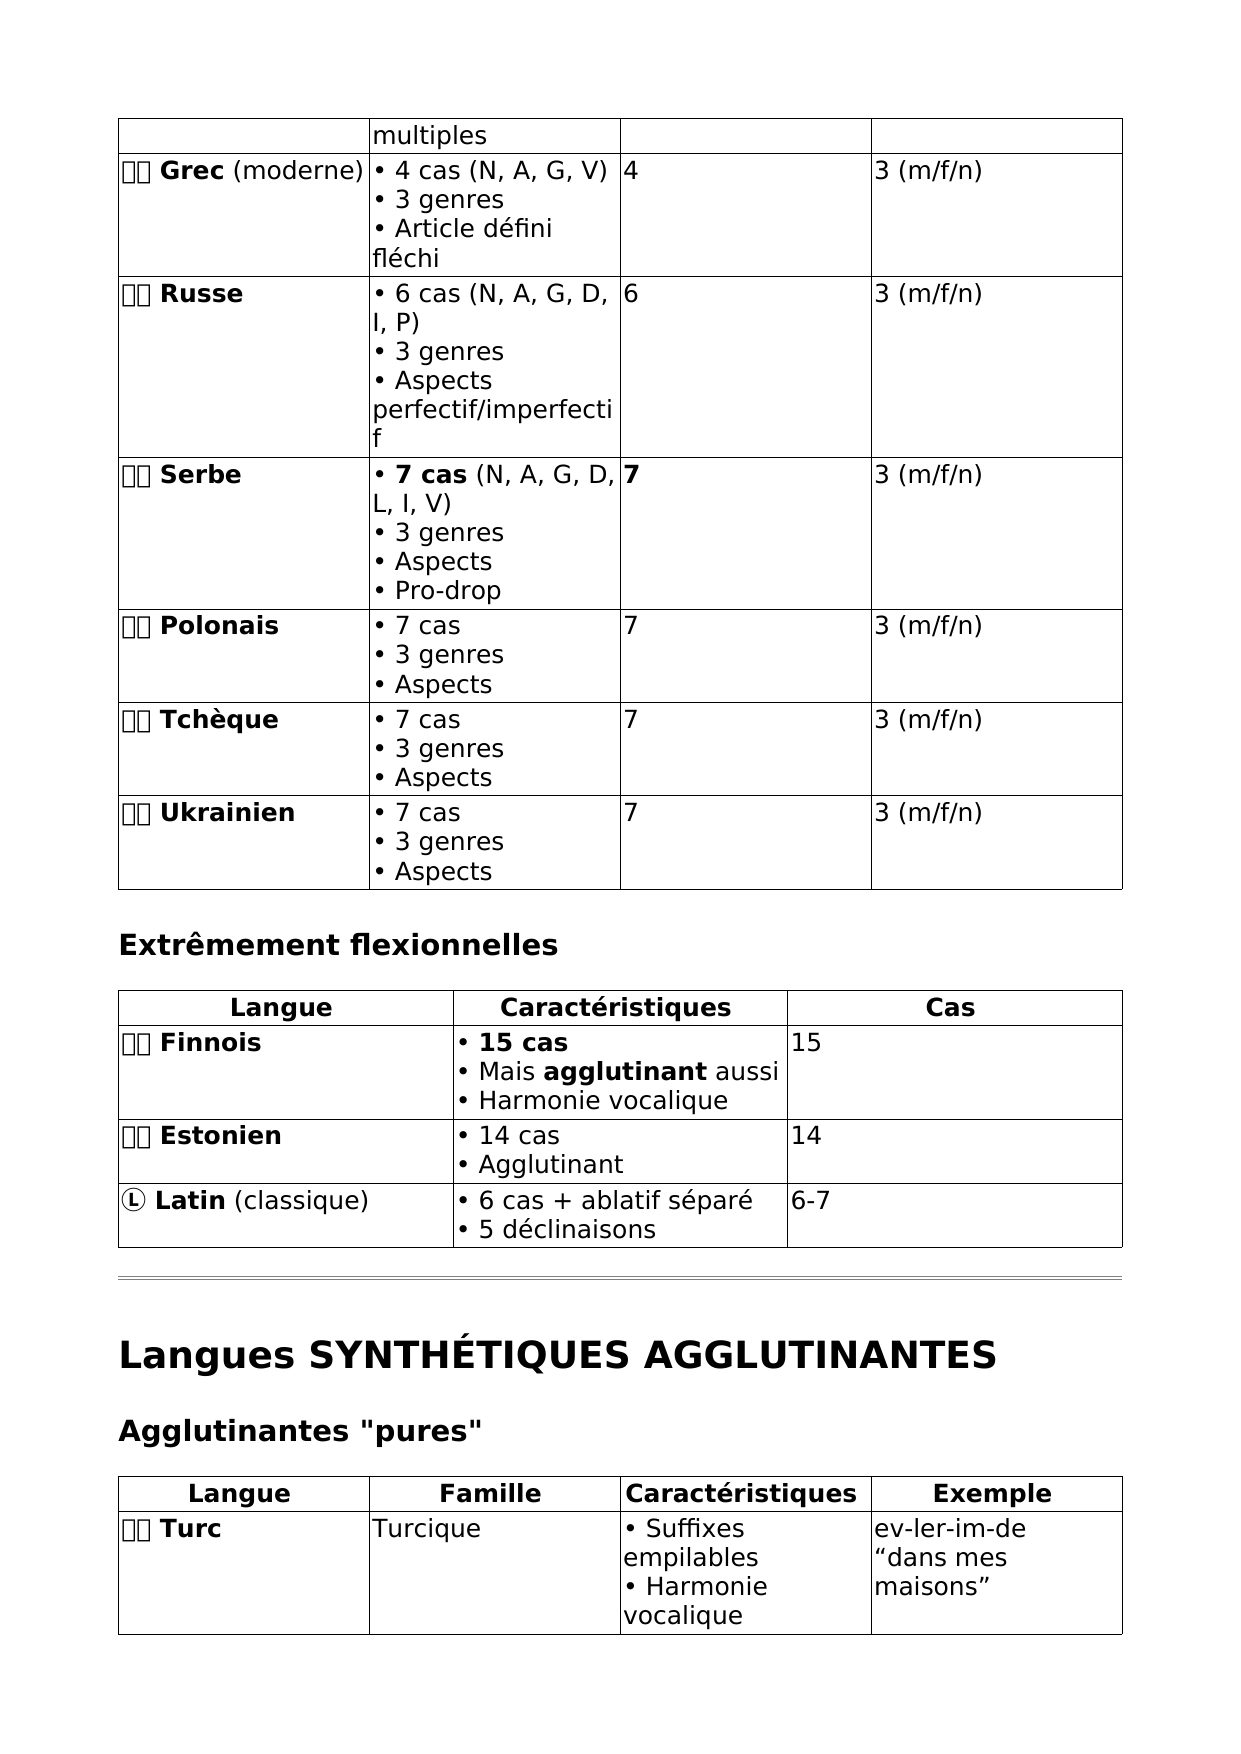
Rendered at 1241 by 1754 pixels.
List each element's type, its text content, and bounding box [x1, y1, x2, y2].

table_cell Ⓛ Latin (classique) [119, 1184, 453, 1247]
table_header Langue [119, 1477, 369, 1511]
table_cell 6 [621, 277, 871, 457]
table_cell 3 (m/f/n) [872, 703, 1122, 795]
table_cell • Suffixes empilables • Harmonie vocalique [621, 1512, 871, 1633]
table_cell 7 [621, 610, 871, 702]
table_header Caractéristiques [621, 1477, 871, 1511]
table_cell • 14 cas • Agglutinant [454, 1120, 787, 1183]
table_cell multiples [370, 119, 620, 153]
table_cell 15 [788, 1026, 1122, 1118]
table_cell 3 (m/f/n) [872, 154, 1122, 276]
table_cell 🇹🇷 Turc [119, 1512, 369, 1633]
table_cell 3 (m/f/n) [872, 796, 1122, 889]
table_cell 🇫🇮 Finnois [119, 1026, 453, 1118]
table_cell 🇷🇸 Serbe [119, 458, 369, 608]
table_cell 3 (m/f/n) [872, 458, 1122, 608]
table_cell 🇨🇿 Tchèque [119, 703, 369, 795]
table_header Langue [119, 991, 453, 1025]
table_cell Turcique [370, 1512, 620, 1633]
table_cell 🇬🇷 Grec (moderne) [119, 154, 369, 276]
table_cell 🇵🇱 Polonais [119, 610, 369, 702]
table_cell • 7 cas • 3 genres • Aspects [370, 703, 620, 795]
table_cell 🇷🇺 Russe [119, 277, 369, 457]
table_cell ev-ler-im-de “dans mes maisons” [872, 1512, 1122, 1633]
table_header Famille [370, 1477, 620, 1511]
table_cell 3 (m/f/n) [872, 610, 1122, 702]
subtitle Langues SYNTHÉTIQUES AGGLUTINANTES [118, 1333, 1122, 1377]
table_cell 14 [788, 1120, 1122, 1183]
table_cell 4 [621, 154, 871, 276]
table_cell 7 [621, 796, 871, 889]
table_header Cas [788, 991, 1122, 1025]
table_cell [119, 119, 369, 153]
table_cell • 7 cas • 3 genres • Aspects [370, 610, 620, 702]
table_cell • 6 cas + ablatif séparé • 5 déclinaisons [454, 1184, 787, 1247]
table_cell 7 [621, 703, 871, 795]
table_cell • 4 cas (N, A, G, V) • 3 genres • Article défini fléchi [370, 154, 620, 276]
table_cell • 7 cas • 3 genres • Aspects [370, 796, 620, 889]
table_cell 7 [621, 458, 871, 608]
table_cell • 6 cas (N, A, G, D, I, P) • 3 genres • Aspects perfectif/imperfectif [370, 277, 620, 457]
table_cell • 7 cas (N, A, G, D, L, I, V) • 3 genres • Aspects • Pro-drop [370, 458, 620, 608]
table_cell 🇪🇪 Estonien [119, 1120, 453, 1183]
table_cell 3 (m/f/n) [872, 277, 1122, 457]
table_header Exemple [872, 1477, 1122, 1511]
table_cell 🇺🇦 Ukrainien [119, 796, 369, 889]
subtitle Extrêmement flexionnelles [118, 929, 1122, 963]
table_cell [621, 119, 871, 153]
table_cell [872, 119, 1122, 153]
table_cell 6-7 [788, 1184, 1122, 1247]
subtitle Agglutinantes "pures" [118, 1414, 1122, 1448]
table_header Caractéristiques [454, 991, 787, 1025]
table_cell • 15 cas • Mais agglutinant aussi • Harmonie vocalique [454, 1026, 787, 1118]
